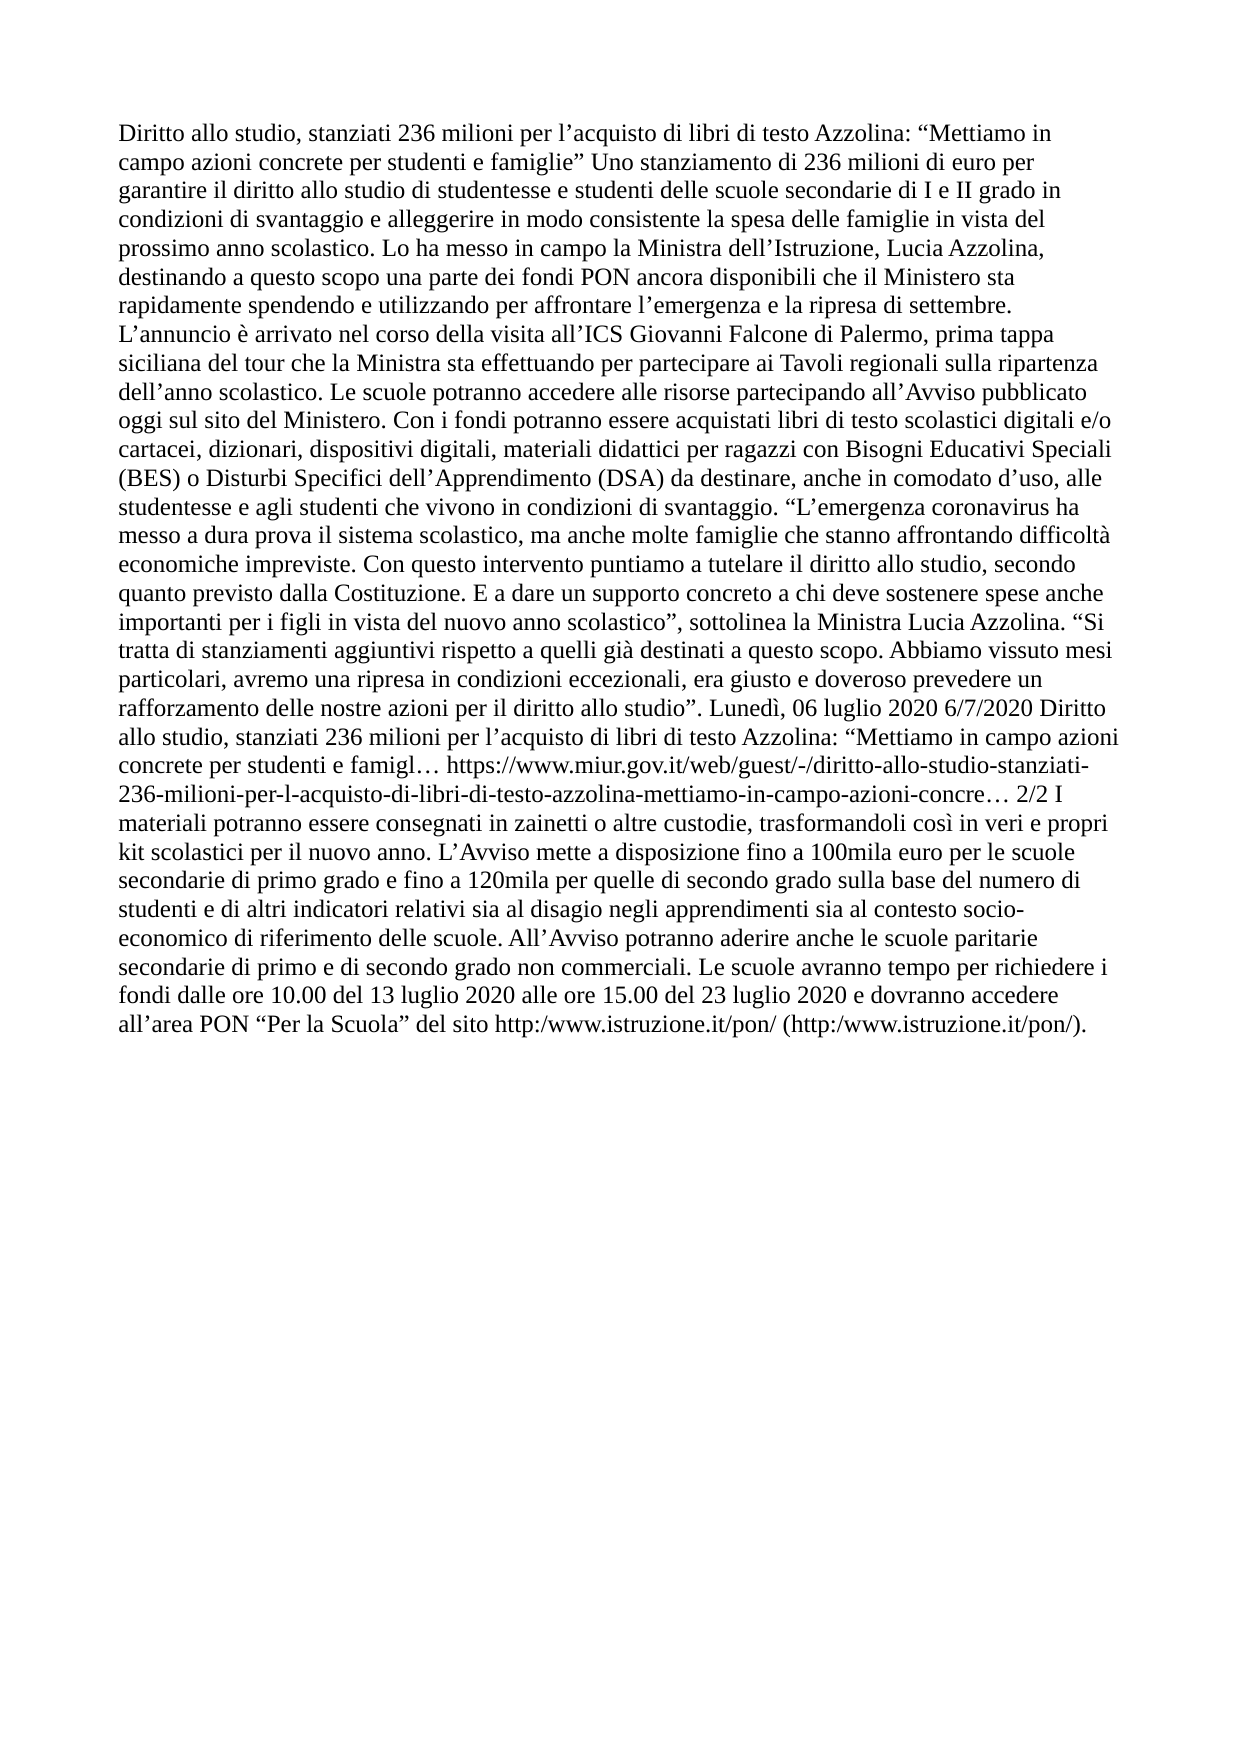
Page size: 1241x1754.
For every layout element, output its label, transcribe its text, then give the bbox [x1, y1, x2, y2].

text Diritto allo studio, stanziati 236 milioni per l’acquisto di libri di testo Azzolina: “Mettiamo in campo azioni concrete per studenti e famiglie” Uno stanziamento di 236 milioni di euro per garantire il diritto allo studio di studentesse e studenti delle scuole secondarie di I e II grado in condizioni di svantaggio e alleggerire in modo consistente la spesa delle famiglie in vista del prossimo anno scolastico. Lo ha messo in campo la Ministra dell’Istruzione, Lucia Azzolina, destinando a questo scopo una parte dei fondi PON ancora disponibili che il Ministero sta rapidamente spendendo e utilizzando per affrontare l’emergenza e la ripresa di settembre. L’annuncio è arrivato nel corso della visita all’ICS Giovanni Falcone di Palermo, prima tappa siciliana del tour che la Ministra sta effettuando per partecipare ai Tavoli regionali sulla ripartenza dell’anno scolastico. Le scuole potranno accedere alle risorse partecipando all’Avviso pubblicato oggi sul sito del Ministero. Con i fondi potranno essere acquistati libri di testo scolastici digitali e/o cartacei, dizionari, dispositivi digitali, materiali didattici per ragazzi con Bisogni Educativi Speciali (BES) o Disturbi Specifici dell’Apprendimento (DSA) da destinare, anche in comodato d’uso, alle studentesse e agli studenti che vivono in condizioni di svantaggio. “L’emergenza coronavirus ha messo a dura prova il sistema scolastico, ma anche molte famiglie che stanno affrontando difficoltà economiche impreviste. Con questo intervento puntiamo a tutelare il diritto allo studio, secondo quanto previsto dalla Costituzione. E a dare un supporto concreto a chi deve sostenere spese anche importanti per i figli in vista del nuovo anno scolastico”, sottolinea la Ministra Lucia Azzolina. “Si tratta di stanziamenti aggiuntivi rispetto a quelli già destinati a questo scopo. Abbiamo vissuto mesi particolari, avremo una ripresa in condizioni eccezionali, era giusto e doveroso prevedere un rafforzamento delle nostre azioni per il diritto allo studio”. Lunedì, 06 luglio 2020 6/7/2020 Diritto allo studio, stanziati 236 milioni per l’acquisto di libri di testo Azzolina: “Mettiamo in campo azioni concrete per studenti e famigl… https://www.miur.gov.it/web/guest/-/diritto-allo-studio-stanziati-236-milioni-per-l-acquisto-di-libri-di-testo-azzolina-mettiamo-in-campo-azioni-concre… 2/2 I materiali potranno essere consegnati in zainetti o altre custodie, trasformandoli così in veri e propri kit scolastici per il nuovo anno. L’Avviso mette a disposizione fino a 100mila euro per le scuole secondarie di primo grado e fino a 120mila per quelle di secondo grado sulla base del numero di studenti e di altri indicatori relativi sia al disagio negli apprendimenti sia al contesto socio-economico di riferimento delle scuole. All’Avviso potranno aderire anche le scuole paritarie secondarie di primo e di secondo grado non commerciali. Le scuole avranno tempo per richiedere i fondi dalle ore 10.00 del 13 luglio 2020 alle ore 15.00 del 23 luglio 2020 e dovranno accedere all’area PON “Per la Scuola” del sito http:/www.istruzione.it/pon/ (http:/www.istruzione.it/pon/). [118, 118, 1122, 1038]
